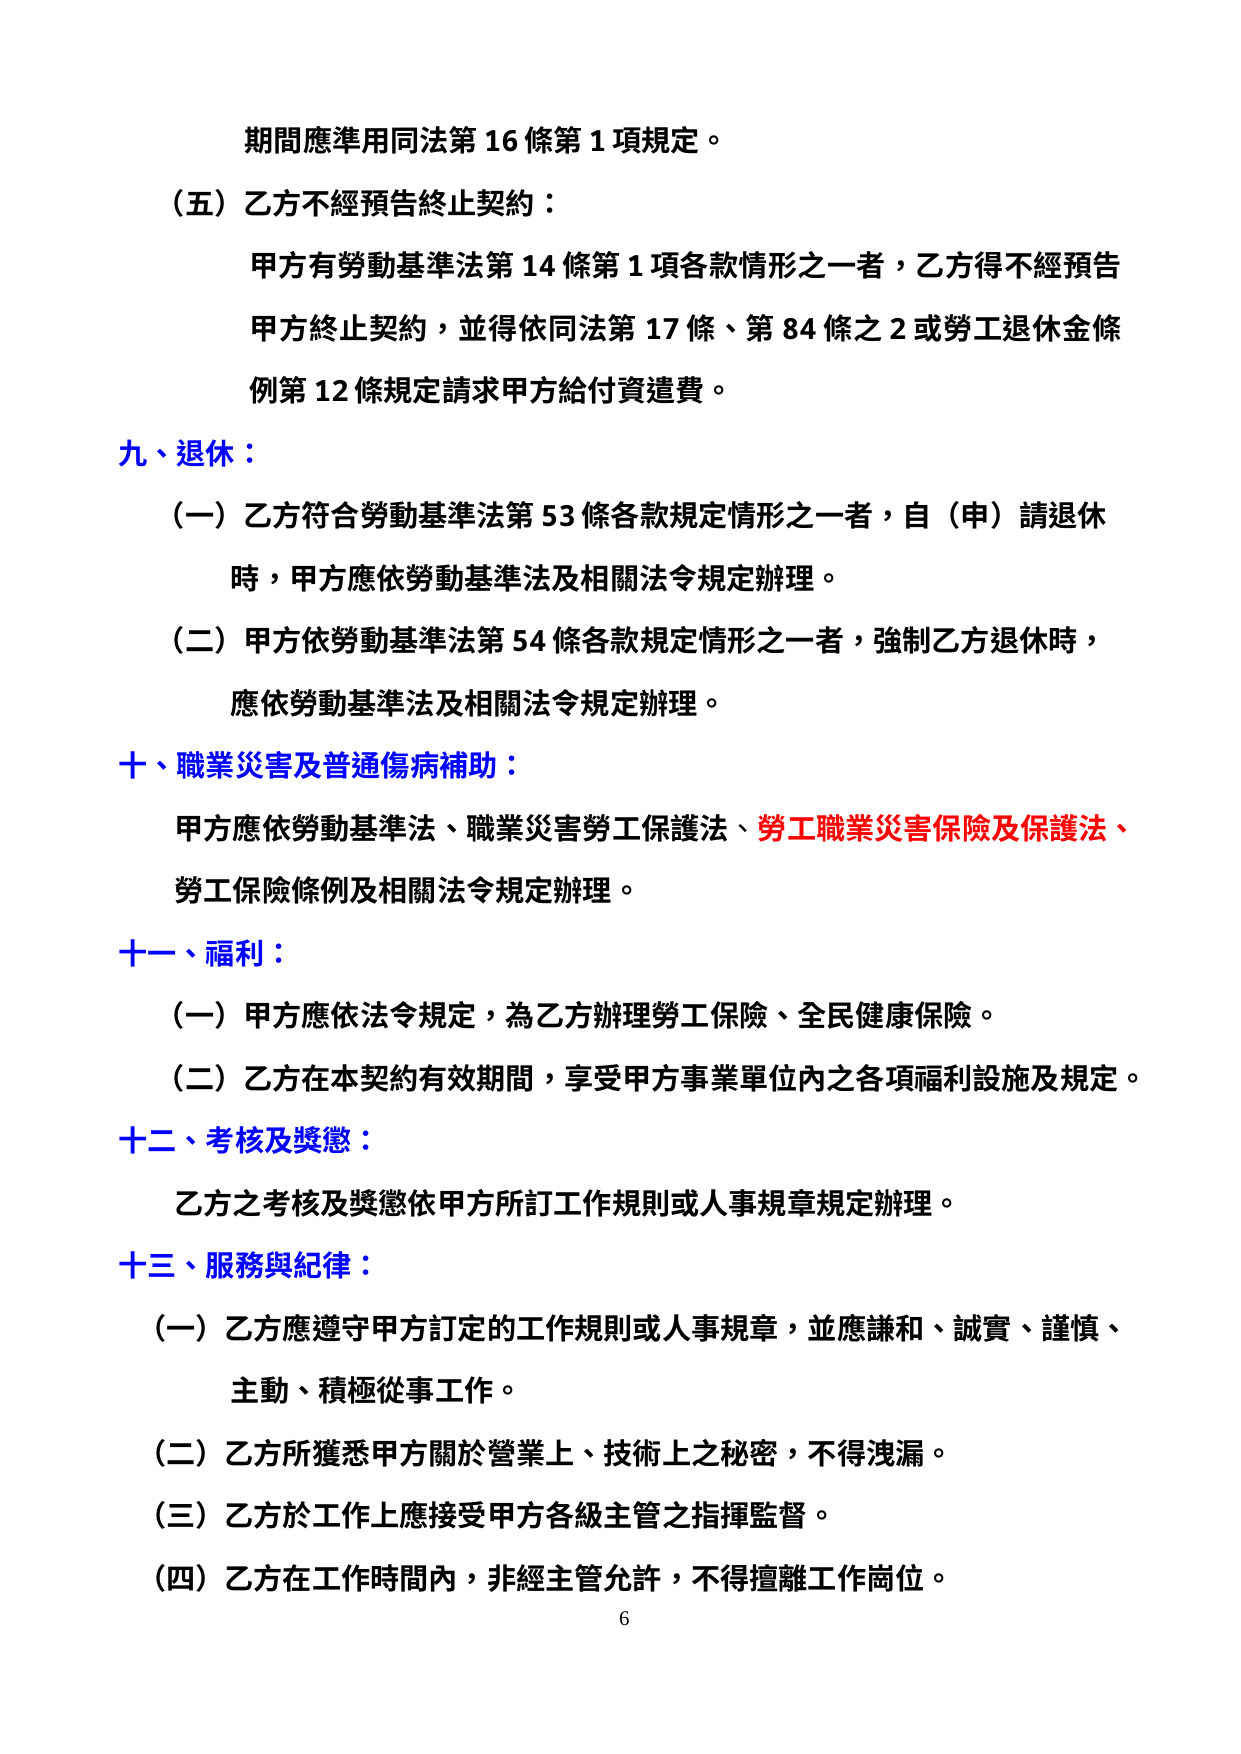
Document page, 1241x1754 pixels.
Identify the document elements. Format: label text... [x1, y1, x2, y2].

text 期間應準用同法第16條第1項規定。 [244, 97, 1122, 160]
text 乙方之考核及獎懲依甲方所訂工作規則或人事規章規定辦理。 [156, 1160, 1122, 1222]
text （一）乙方符合勞動基準法第53條各款規定情形之一者，自（申）請退休時，甲方應依勞動基準法及相關法令規定辦理。 [156, 472, 1122, 597]
text （五）乙方不經預告終止契約： [156, 160, 1122, 222]
text 甲方有勞動基準法第14條第1項各款情形之一者，乙方得不經預告甲方終止契約，並得依同法第17條、第84條之2或勞工退休金條例第12條規定請求甲方給付資遣費。 [249, 222, 1122, 410]
text 十二、考核及獎懲： [118, 1097, 1122, 1160]
text （三）乙方於工作上應接受甲方各級主管之指揮監督。 [118, 1472, 1122, 1535]
text 十、職業災害及普通傷病補助： [118, 722, 1122, 785]
text （二）甲方依勞動基準法第54條各款規定情形之一者，強制乙方退休時，應依勞動基準法及相關法令規定辦理。 [156, 597, 1122, 722]
text （一）甲方應依法令規定，為乙方辦理勞工保險、全民健康保險。 [118, 972, 1122, 1035]
text 十三、服務與紀律： [118, 1222, 1122, 1285]
text （二）乙方所獲悉甲方關於營業上、技術上之秘密，不得洩漏。 [137, 1410, 1122, 1472]
text 九、退休： [118, 410, 1122, 472]
text 十一、福利： [118, 910, 1122, 972]
text （一）乙方應遵守甲方訂定的工作規則或人事規章，並應謙和、誠實、謹慎、主動、積極從事工作。 [137, 1285, 1122, 1410]
text （四）乙方在工作時間內，非經主管允許，不得擅離工作崗位。 [118, 1535, 1122, 1597]
text 甲方應依勞動基準法、職業災害勞工保護法、勞工職業災害保險及保護法、勞工保險條例及相關法令規定辦理。 [174, 785, 1122, 910]
text （二）乙方在本契約有效期間，享受甲方事業單位內之各項福利設施及規定。 [156, 1035, 1122, 1097]
